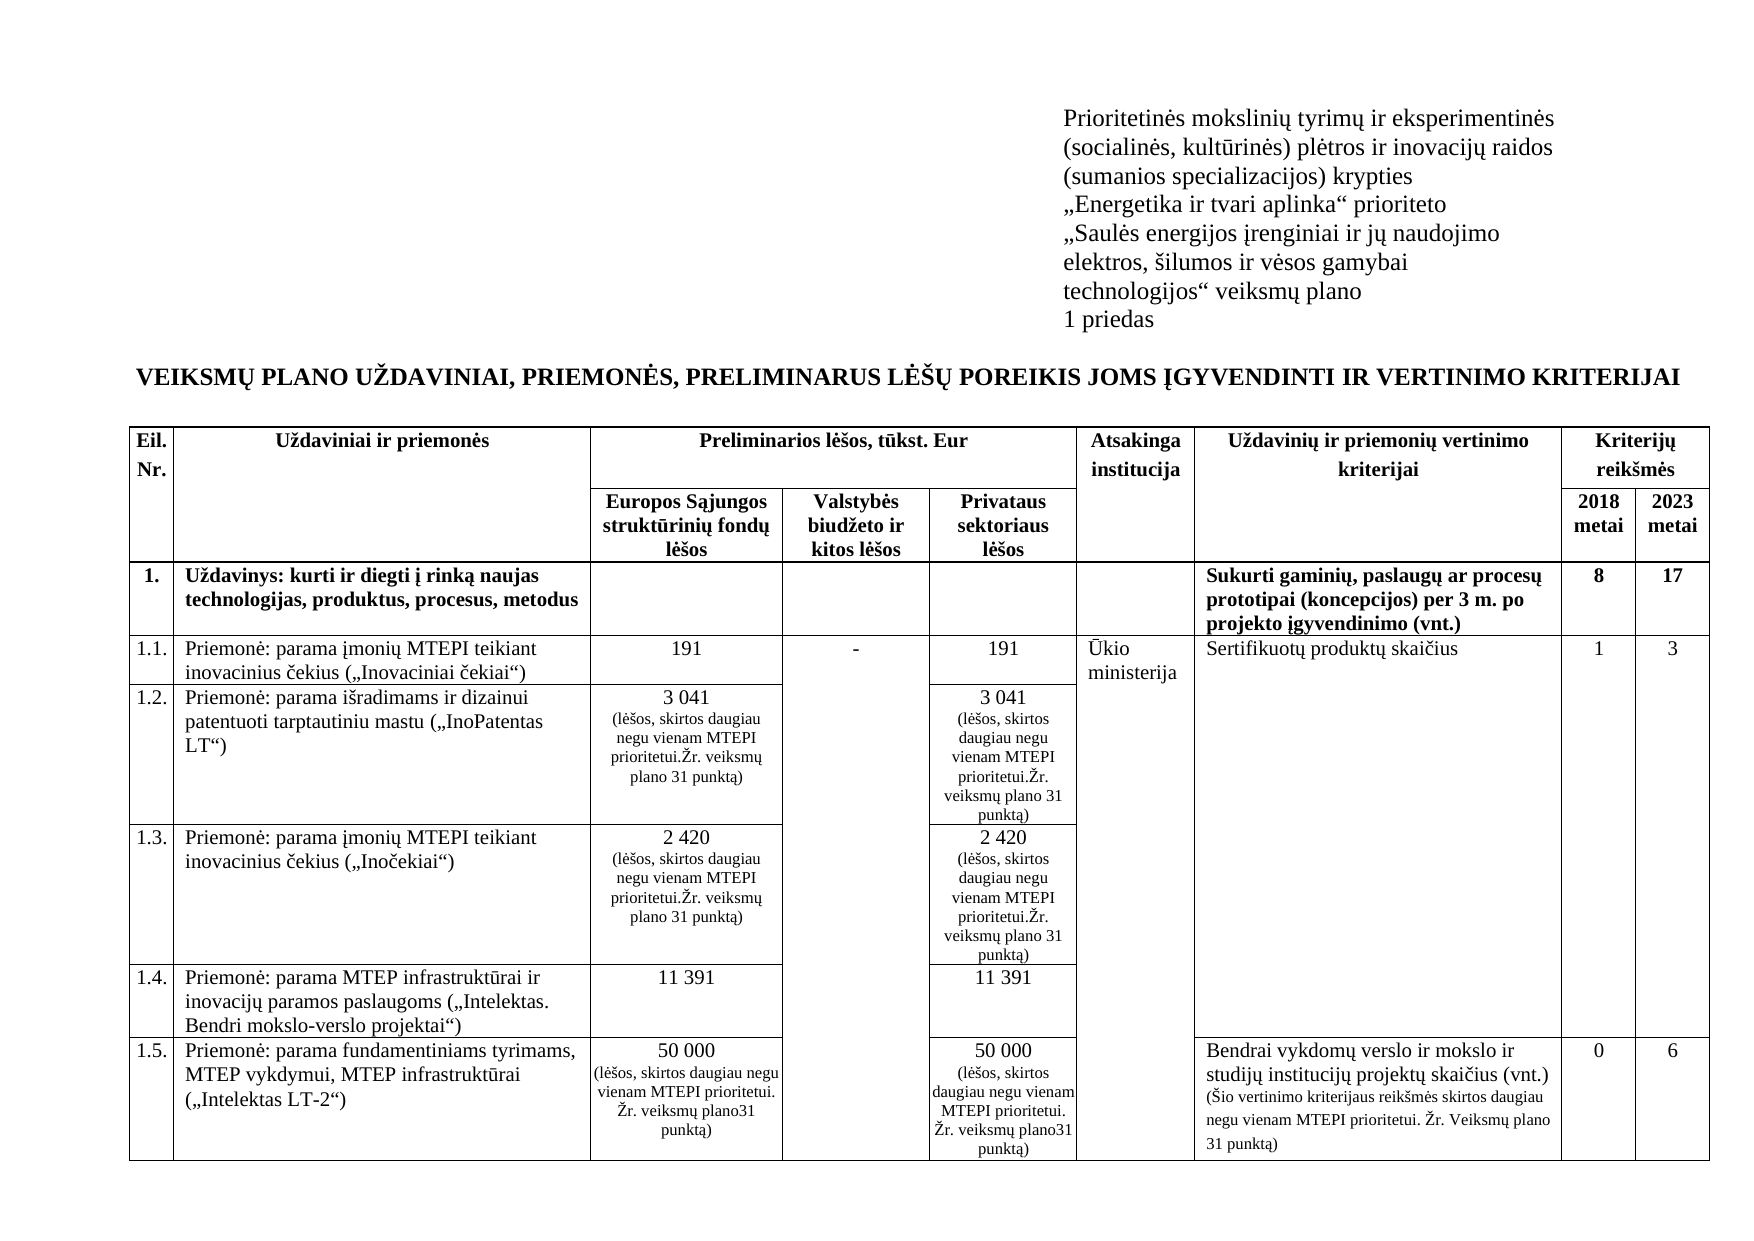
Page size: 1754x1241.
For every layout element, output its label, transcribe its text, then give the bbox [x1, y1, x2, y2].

table_cell Sukurti gaminių, paslaugų ar procesų prototipai (koncepcijos) per 3 m. po projekto įgyvendinimo (vnt.) [1195, 563, 1561, 635]
table_cell Valstybės biudžeto ir kitos lėšos [783, 489, 929, 561]
table_cell [1077, 563, 1194, 635]
table_header Preliminarios lėšos, tūkst. Eur [591, 428, 1076, 488]
table_cell Ūkio ministerija [1077, 636, 1194, 1160]
text technologijos“ veiksmų plano [928, 276, 1698, 304]
table_cell 3 041 (lėšos, skirtos daugiau negu vienam MTEPI prioritetui.Žr. veiksmų plano 31 punktą) [591, 685, 782, 824]
text „Energetika ir tvari aplinka“ prioriteto [928, 189, 1698, 218]
table_cell 3 041 (lėšos, skirtos daugiau negu vienam MTEPI prioritetui.Žr. veiksmų plano 31 punktą) [930, 685, 1076, 824]
table_header Uždaviniai ir priemonės [174, 428, 590, 561]
text VEIKSMŲ PLANO UŽDAVINIAI, priemonĖS, Preliminarus lėšų poreikis JOMS įgyvendinTi IR VERTINIMO KRITERIJAI [118, 362, 1698, 391]
table_cell 2 420 (lėšos, skirtos daugiau negu vienam MTEPI prioritetui.Žr. veiksmų plano 31 punktą) [930, 825, 1076, 964]
text (socialinės, kultūrinės) plėtros ir inovacijų raidos [928, 132, 1698, 161]
text elektros, šilumos ir vėsos gamybai [928, 247, 1698, 276]
table_cell 3 [1636, 636, 1709, 1037]
text „Saulės energijos įrenginiai ir jų naudojimo [928, 218, 1698, 247]
table_cell Privataus sektoriaus lėšos [930, 489, 1076, 561]
table_cell Priemonė: parama MTEP infrastruktūrai ir inovacijų paramos paslaugoms („Intelektas. Bendri mokslo-verslo projektai“) [174, 965, 590, 1037]
table_cell Sertifikuotų produktų skaičius [1195, 636, 1561, 1037]
table_cell [783, 563, 929, 635]
text Prioritetinės mokslinių tyrimų ir eksperimentinės [928, 103, 1698, 132]
table_header Eil. Nr. [130, 428, 173, 561]
table_cell 191 [591, 636, 782, 684]
table_header Atsakinga institucija [1077, 428, 1194, 561]
table_cell [591, 563, 782, 635]
table_cell 6 [1636, 1038, 1709, 1160]
table_cell 2018 metai [1562, 489, 1635, 561]
table_cell 0 [1562, 1038, 1635, 1160]
table_cell - [783, 636, 929, 1160]
table_header Uždavinių ir priemonių vertinimo kriterijai [1195, 428, 1561, 561]
text (sumanios specializacijos) krypties [928, 161, 1698, 189]
table_cell Priemonė: parama išradimams ir dizainui patentuoti tarptautiniu mastu („InoPatentas LT“) [174, 685, 590, 824]
text 1 priedas [928, 304, 1698, 333]
table_cell 11 391 [591, 965, 782, 1037]
table_cell 1.3. [130, 825, 173, 964]
table_cell 1.5. [130, 1038, 173, 1160]
table_cell Priemonė: parama įmonių MTEPI teikiant inovacinius čekius („Inočekiai“) [174, 825, 590, 964]
table_cell 2023 metai [1636, 489, 1709, 561]
table_cell Uždavinys: kurti ir diegti į rinką naujas technologijas, produktus, procesus, metodus [174, 563, 590, 635]
table_cell [930, 563, 1076, 635]
table_cell Bendrai vykdomų verslo ir mokslo ir studijų institucijų projektų skaičius (vnt.) (Šio vertinimo kriterijaus reikšmės skirtos daugiau negu vienam MTEPI prioritetui. Žr. Veiksmų plano 31 punktą) [1195, 1038, 1561, 1160]
table_cell 50 000 (lėšos, skirtos daugiau negu vienam MTEPI prioritetui. Žr. veiksmų plano31 punktą) [591, 1038, 782, 1160]
table_cell 50 000 (lėšos, skirtos daugiau negu vienam MTEPI prioritetui. Žr. veiksmų plano31 punktą) [930, 1038, 1076, 1160]
table_cell Priemonė: parama fundamentiniams tyrimams, MTEP vykdymui, MTEP infrastruktūrai („Intelektas LT-2“) [174, 1038, 590, 1160]
table_cell 1.4. [130, 965, 173, 1037]
table_cell 1.1. [130, 636, 173, 684]
table_cell 1. [130, 563, 173, 635]
table_cell Priemonė: parama įmonių MTEPI teikiant inovacinius čekius („Inovaciniai čekiai“) [174, 636, 590, 684]
table_cell 2 420 (lėšos, skirtos daugiau negu vienam MTEPI prioritetui.Žr. veiksmų plano 31 punktą) [591, 825, 782, 964]
table_cell 8 [1562, 563, 1635, 635]
table_header Kriterijų reikšmės [1562, 428, 1709, 488]
table_cell Europos Sąjungos struktūrinių fondų lėšos [591, 489, 782, 561]
table_cell 11 391 [930, 965, 1076, 1037]
table_cell 17 [1636, 563, 1709, 635]
table_cell 1 [1562, 636, 1635, 1037]
table_cell 191 [930, 636, 1076, 684]
table_cell 1.2. [130, 685, 173, 824]
